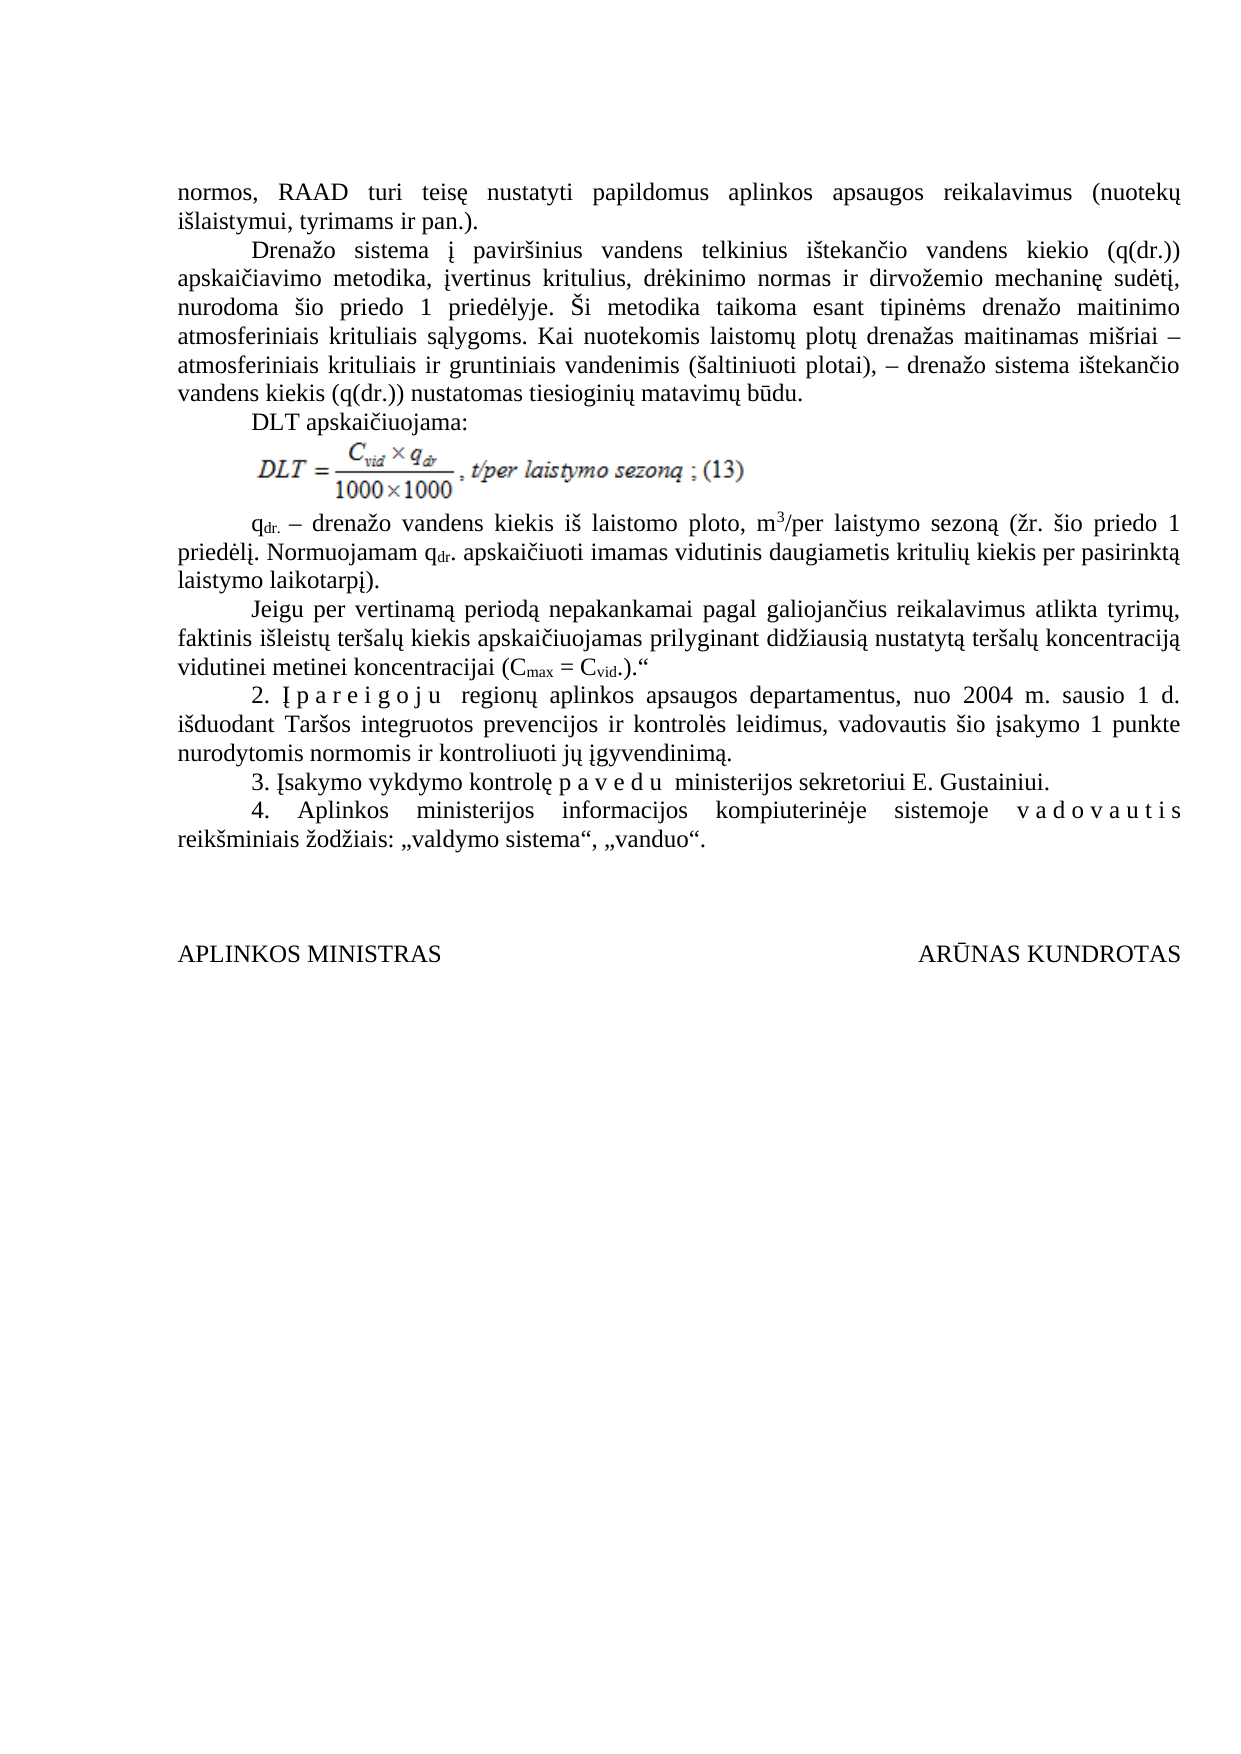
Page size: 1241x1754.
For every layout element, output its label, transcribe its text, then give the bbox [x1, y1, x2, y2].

text APLINKOS MINISTRAS ARŪNAS KUNDROTAS [177, 939, 1181, 968]
text 2. Įpareigoju regionų aplinkos apsaugos departamentus, nuo 2004 m. sausio 1 d. išduodant Taršos integruotos prevencijos ir kontrolės leidimus, vadovautis šio įsakymo 1 punkte nurodytomis normomis ir kontroliuoti jų įgyvendinimą. [177, 680, 1181, 767]
text DLT apskaičiuojama: [177, 407, 1181, 436]
text normos, RAAD turi teisę nustatyti papildomus aplinkos apsaugos reikalavimus (nuotekų išlaistymui, tyrimams ir pan.). [177, 177, 1181, 235]
text 4. Aplinkos ministerijos informacijos kompiuterinėje sistemoje vadovautis reikšminiais žodžiais: „valdymo sistema“, „vanduo“. [177, 795, 1181, 853]
text Drenažo sistema į paviršinius vandens telkinius ištekančio vandens kiekio (q(dr.)) apskaičiavimo metodika, įvertinus kritulius, drėkinimo normas ir dirvožemio mechaninę sudėtį, nurodoma šio priedo 1 priedėlyje. Ši metodika taikoma esant tipinėms drenažo maitinimo atmosferiniais krituliais sąlygoms. Kai nuotekomis laistomų plotų drenažas maitinamas mišriai – atmosferiniais krituliais ir gruntiniais vandenimis (šaltiniuoti plotai), – drenažo sistema ištekančio vandens kiekis (q(dr.)) nustatomas tiesioginių matavimų būdu. [177, 235, 1181, 407]
text 3. Įsakymo vykdymo kontrolę pavedu ministerijos sekretoriui E. Gustainiui. [177, 767, 1181, 795]
text qdr. – drenažo vandens kiekis iš laistomo ploto, m3/per laistymo sezoną (žr. šio priedo 1 priedėlį. Normuojamam qdr. apskaičiuoti imamas vidutinis daugiametis kritulių kiekis per pasirinktą laistymo laikotarpį). [177, 508, 1181, 594]
text Jeigu per vertinamą periodą nepakankamai pagal galiojančius reikalavimus atlikta tyrimų, faktinis išleistų teršalų kiekis apskaičiuojamas prilyginant didžiausią nustatytą teršalų koncentraciją vidutinei metinei koncentracijai (Cmax = Cvid.).“ [177, 594, 1181, 680]
